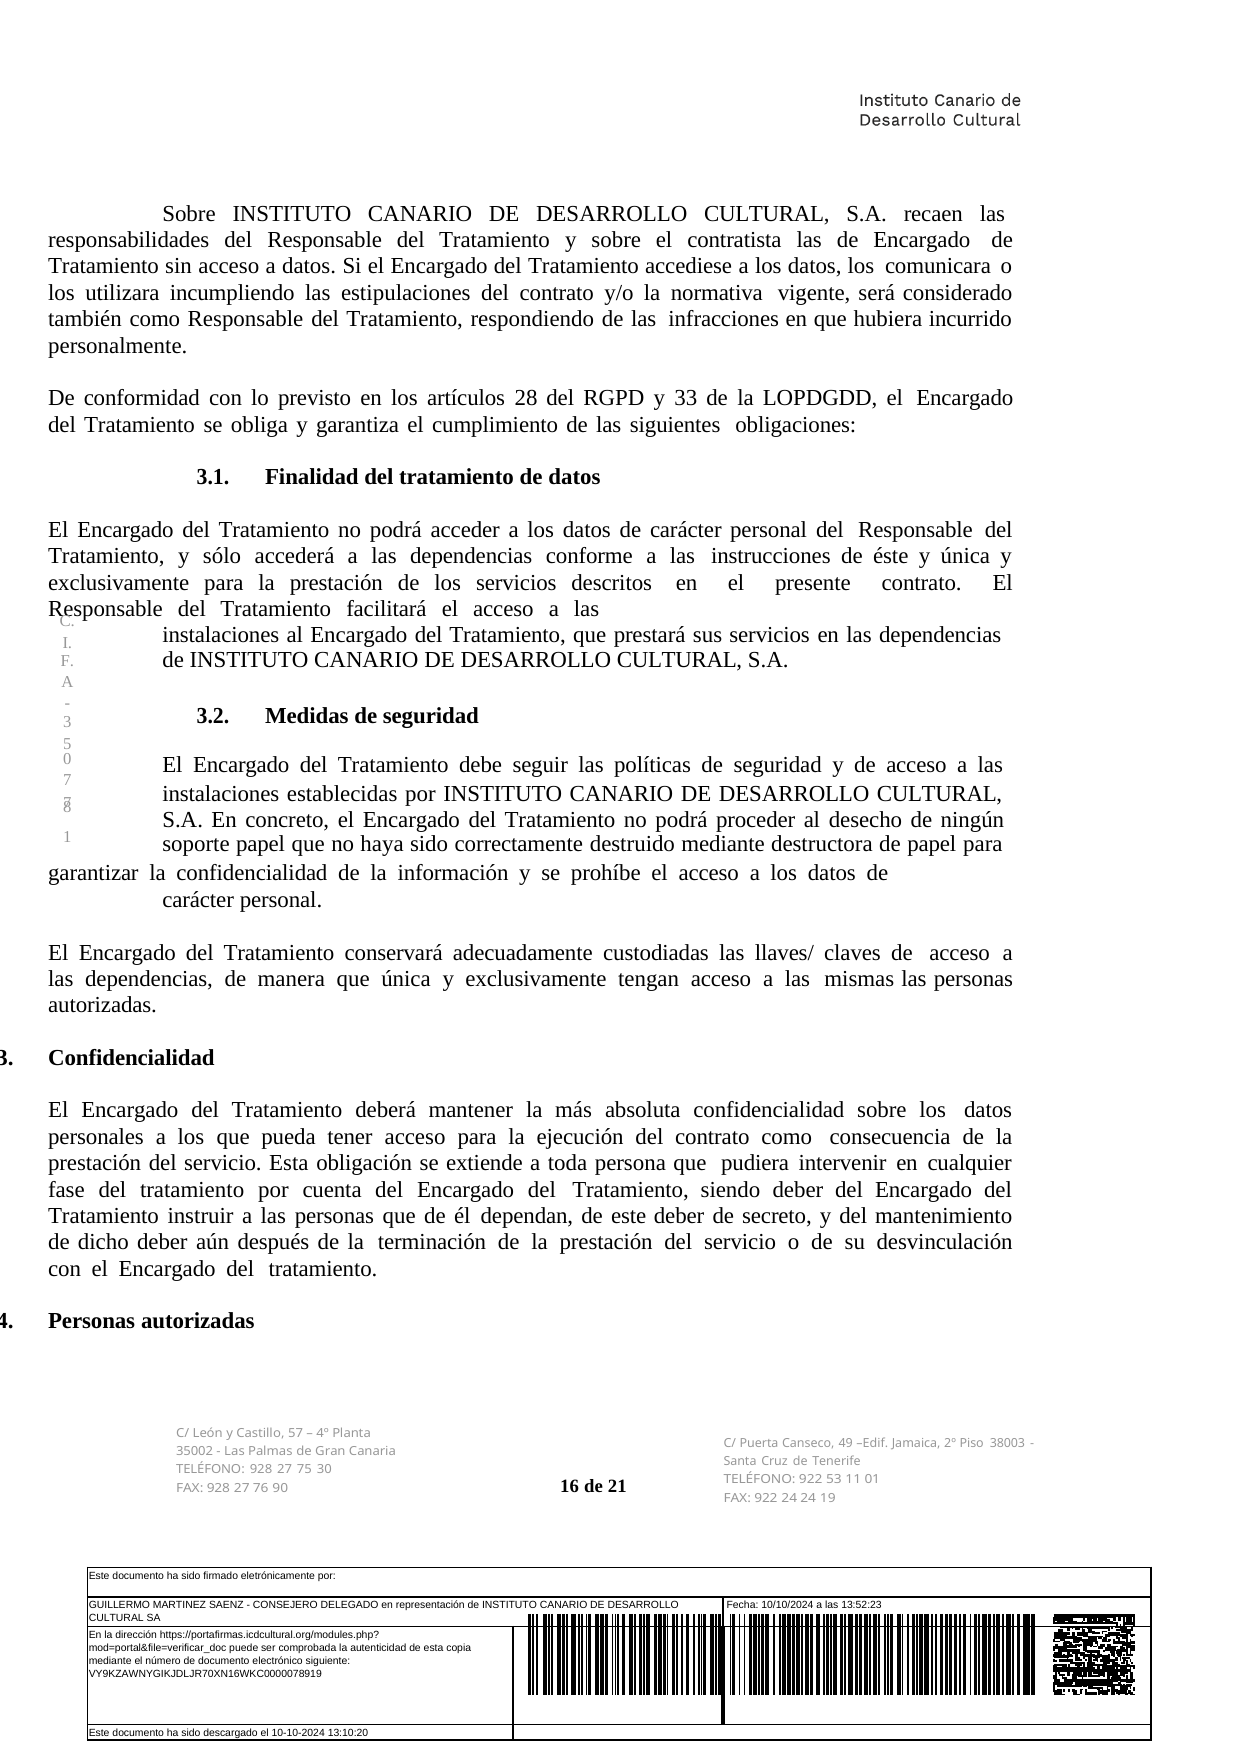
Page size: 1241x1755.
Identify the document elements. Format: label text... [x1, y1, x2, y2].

table_cell [1115, 1651, 1126, 1665]
text I. [62, 635, 72, 652]
table_header [1134, 1568, 1150, 1596]
list 3 [63, 713, 71, 731]
table_cell En la dirección https://portafirmas.icdcultural.org/modules.php?mod=portal&file=verificar_doc puede ser comprobada la autenticidad de esta copia mediante el número de documento electrónico siguiente: VY9KZAWNYGIKJDLJR70XN16WKC0000078919 [88, 1627, 512, 1723]
table_cell [1057, 1672, 1064, 1682]
table_cell [1060, 1672, 1073, 1679]
text TELÉFONO: 922 53 11 01 [1134, 1470, 1163, 1487]
text carácter personal. [1134, 886, 1163, 912]
table_cell [1083, 1672, 1107, 1679]
table_cell [1068, 1652, 1088, 1667]
table_cell [725, 1627, 1150, 1723]
text 5 [1134, 733, 1163, 753]
list 7 [63, 794, 71, 812]
table_cell [1065, 1639, 1090, 1654]
table_cell [1088, 1627, 1126, 1639]
text A [1134, 673, 1163, 691]
table_cell Este documento ha sido descargado el 10-10-2024 13:10:20 [88, 1725, 512, 1739]
table_cell Fecha: 10/10/2024 a las 13:52:23 [724, 1598, 1150, 1626]
table_cell [514, 1627, 721, 1723]
table_cell GUILLERMO MARTINEZ SAENZ - CONSEJERO DELEGADO en representación de INSTITUTO CANARIO DE DESARROLLO CULTURAL SA [88, 1604, 722, 1626]
list Personas autorizadas [1134, 1307, 1163, 1334]
table_cell [1087, 1636, 1122, 1659]
list 3.2. Medidas de seguridad [1134, 692, 1163, 728]
table_cell [514, 1725, 1150, 1739]
list Confidencialidad [1134, 1044, 1163, 1070]
table_cell [1093, 1686, 1107, 1690]
text FAX: 922 24 24 19 [1134, 1489, 1163, 1506]
